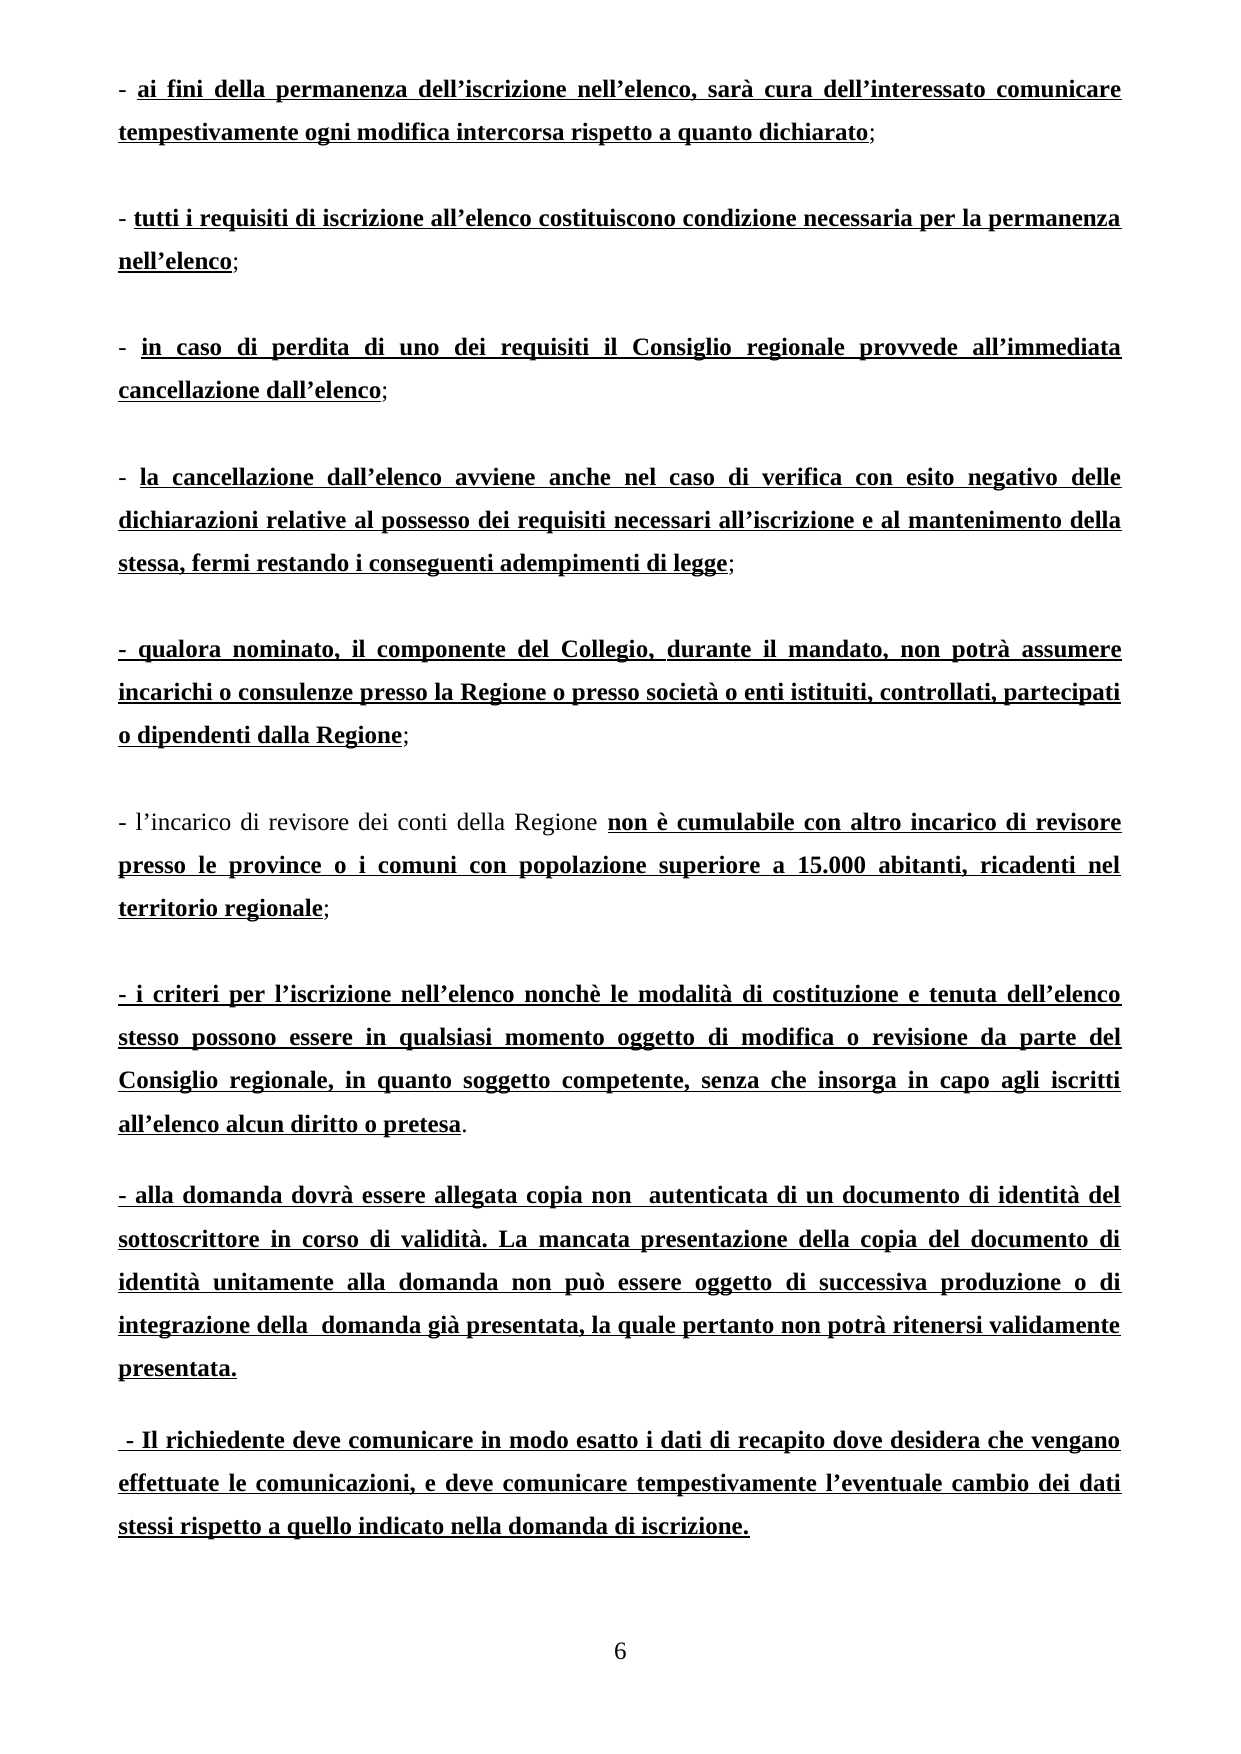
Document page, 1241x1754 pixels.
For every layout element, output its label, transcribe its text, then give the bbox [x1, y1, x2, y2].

text - ai fini della permanenza dell’iscrizione nell’elenco, sarà cura dell’interessato comunicare tempestivamente ogni modifica intercorsa rispetto a quanto dichiarato; [118, 74, 1122, 146]
text - la cancellazione dall’elenco avviene anche nel caso di verifica con esito negativo delle dichiarazioni relative al possesso dei requisiti necessari all’iscrizione e al mantenimento della [118, 462, 1122, 530]
text stessi rispetto a quello indicato nella domanda di iscrizione. [118, 1494, 1122, 1540]
text - tutti i requisiti di iscrizione all’elenco costituiscono condizione necessaria per la permanenza nell’elenco; [118, 203, 1122, 275]
text stessa, fermi restando i conseguenti adempimenti di legge; [118, 531, 1122, 577]
text integrazione della domanda già presentata, la quale pertanto non potrà ritenersi validamente presentata. [118, 1293, 1122, 1382]
text stesso possono essere in qualsiasi momento oggetto di modifica o revisione da parte del [118, 1006, 1122, 1047]
text - alla domanda dovrà essere allegata copia non autenticata di un documento di identità del sottoscrittore in corso di validità. La mancata presentazione della copia del documento di identità unitamente alla domanda non può essere oggetto di successiva produzione o di [118, 1181, 1122, 1292]
text - in caso di perdita di uno dei requisiti il Consiglio regionale provvede all’immediata cancellazione dall’elenco; [118, 332, 1122, 404]
text incarichi o consulenze presso la Regione o presso società o enti istituiti, controllati, partecipati o dipendenti dalla Regione; [118, 660, 1122, 749]
text - Il richiedente deve comunicare in modo esatto i dati di recapito dove desidera che vengano effettuate le comunicazioni, e deve comunicare tempestivamente l’eventuale cambio dei dati [118, 1425, 1122, 1493]
text Consiglio regionale, in quanto soggetto competente, senza che insorga in capo agli iscritti all’elenco alcun diritto o pretesa. [118, 1049, 1122, 1137]
text - qualora nominato, il componente del Collegio, durante il mandato, non potrà assumere [118, 634, 1122, 659]
text - i criteri per l’iscrizione nell’elenco nonchè le modalità di costituzione e tenuta dell’elenco [118, 979, 1122, 1004]
text - l’incarico di revisore dei conti della Regione non è cumulabile con altro incarico di revisore presso le province o i comuni con popolazione superiore a 15.000 abitanti, ricadenti nel territorio regionale; [118, 807, 1122, 922]
